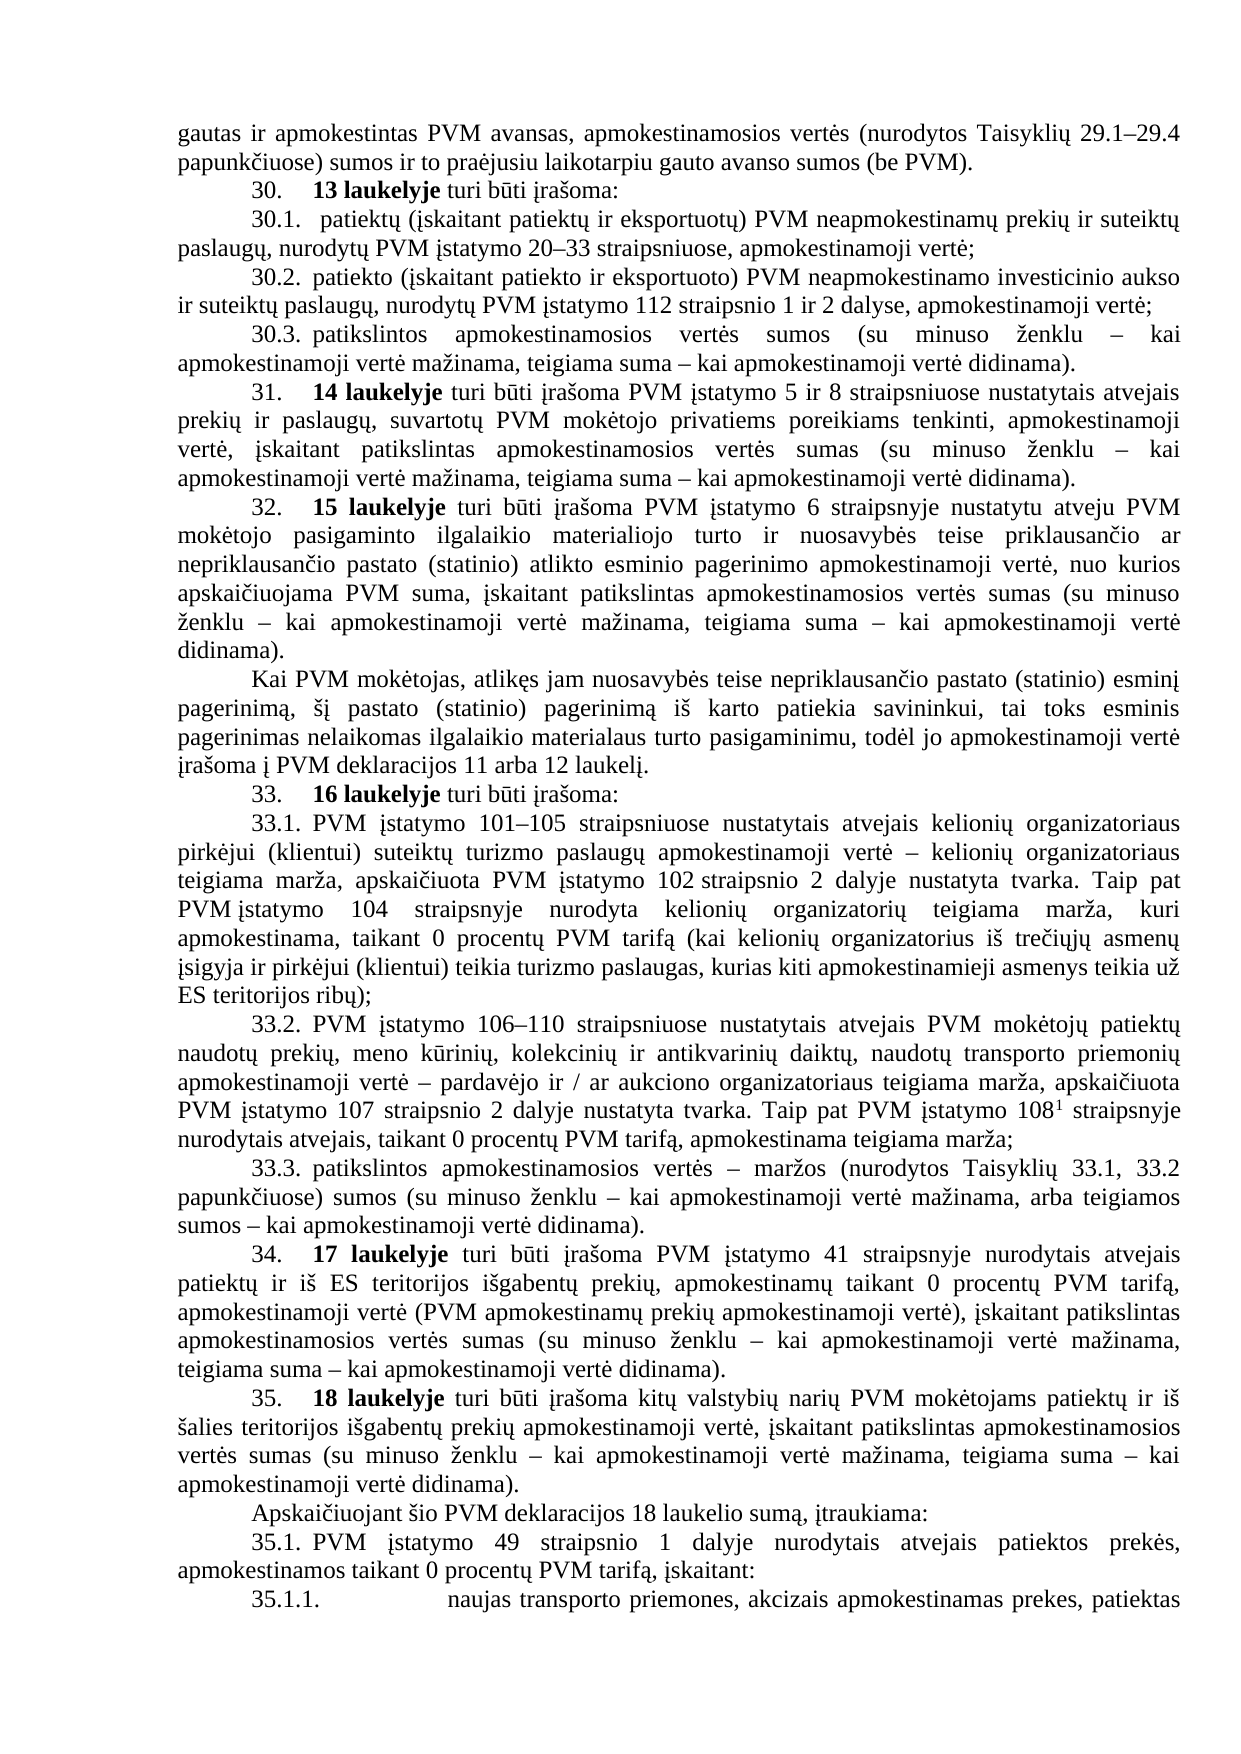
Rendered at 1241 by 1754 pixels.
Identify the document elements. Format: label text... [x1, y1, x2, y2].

text 30.2. patiekto (įskaitant patiekto ir eksportuoto) PVM neapmokestinamo investicinio aukso ir suteiktų paslaugų, nurodytų PVM įstatymo 112 straipsnio 1 ir 2 dalyse, apmokestinamoji vertė; [177, 262, 1181, 319]
text 30. 13 laukelyje turi būti įrašoma: [177, 176, 1181, 204]
text 33.2. PVM įstatymo 106–110 straipsniuose nustatytais atvejais PVM mokėtojų patiektų naudotų prekių, meno kūrinių, kolekcinių ir antikvarinių daiktų, naudotų transporto priemonių apmokestinamoji vertė – pardavėjo ir / ar aukciono organizatoriaus teigiama marža, apskaičiuota PVM įstatymo 107 straipsnio 2 dalyje nustatyta tvarka. Taip pat PVM įstatymo 1081 straipsnyje nurodytais atvejais, taikant 0 procentų PVM tarifą, apmokestinama teigiama marža; [177, 1009, 1181, 1153]
text 31. 14 laukelyje turi būti įrašoma PVM įstatymo 5 ir 8 straipsniuose nustatytais atvejais prekių ir paslaugų, suvartotų PVM mokėtojo privatiems poreikiams tenkinti, apmokestinamoji vertė, įskaitant patikslintas apmokestinamosios vertės sumas (su minuso ženklu – kai apmokestinamoji vertė mažinama, teigiama suma – kai apmokestinamoji vertė didinama). [177, 377, 1181, 492]
text Kai PVM mokėtojas, atlikęs jam nuosavybės teise nepriklausančio pastato (statinio) esminį pagerinimą, šį pastato (statinio) pagerinimą iš karto patiekia savininkui, tai toks esminis pagerinimas nelaikomas ilgalaikio materialaus turto pasigaminimu, todėl jo apmokestinamoji vertė įrašoma į PVM deklaracijos 11 arba 12 laukelį. [177, 664, 1181, 779]
text 35. 18 laukelyje turi būti įrašoma kitų valstybių narių PVM mokėtojams patiektų ir iš šalies teritorijos išgabentų prekių apmokestinamoji vertė, įskaitant patikslintas apmokestinamosios vertės sumas (su minuso ženklu – kai apmokestinamoji vertė mažinama, teigiama suma – kai apmokestinamoji vertė didinama). [177, 1383, 1181, 1498]
text 32. 15 laukelyje turi būti įrašoma PVM įstatymo 6 straipsnyje nustatytu atveju PVM mokėtojo pasigaminto ilgalaikio materialiojo turto ir nuosavybės teise priklausančio ar nepriklausančio pastato (statinio) atlikto esminio pagerinimo apmokestinamoji vertė, nuo kurios apskaičiuojama PVM suma, įskaitant patikslintas apmokestinamosios vertės sumas (su minuso ženklu – kai apmokestinamoji vertė mažinama, teigiama suma – kai apmokestinamoji vertė didinama). [177, 492, 1181, 664]
text 35.1.1. naujas transporto priemones, akcizais apmokestinamas prekes, patiektas [177, 1584, 1181, 1613]
text 34. 17 laukelyje turi būti įrašoma PVM įstatymo 41 straipsnyje nurodytais atvejais patiektų ir iš ES teritorijos išgabentų prekių, apmokestinamų taikant 0 procentų PVM tarifą, apmokestinamoji vertė (PVM apmokestinamų prekių apmokestinamoji vertė), įskaitant patikslintas apmokestinamosios vertės sumas (su minuso ženklu – kai apmokestinamoji vertė mažinama, teigiama suma – kai apmokestinamoji vertė didinama). [177, 1239, 1181, 1383]
text 30.1. patiektų (įskaitant patiektų ir eksportuotų) PVM neapmokestinamų prekių ir suteiktų paslaugų, nurodytų PVM įstatymo 20–33 straipsniuose, apmokestinamoji vertė; [177, 204, 1181, 262]
text 30.3. patikslintos apmokestinamosios vertės sumos (su minuso ženklu – kai apmokestinamoji vertė mažinama, teigiama suma – kai apmokestinamoji vertė didinama). [177, 319, 1181, 377]
text 33. 16 laukelyje turi būti įrašoma: [177, 779, 1181, 808]
text Apskaičiuojant šio PVM deklaracijos 18 laukelio sumą, įtraukiama: [177, 1498, 1181, 1527]
text 35.1. PVM įstatymo 49 straipsnio 1 dalyje nurodytais atvejais patiektos prekės, apmokestinamos taikant 0 procentų PVM tarifą, įskaitant: [177, 1527, 1181, 1584]
text gautas ir apmokestintas PVM avansas, apmokestinamosios vertės (nurodytos Taisyklių 29.1–29.4 papunkčiuose) sumos ir to praėjusiu laikotarpiu gauto avanso sumos (be PVM). [177, 118, 1181, 176]
text 33.1. PVM įstatymo 101–105 straipsniuose nustatytais atvejais kelionių organizatoriaus pirkėjui (klientui) suteiktų turizmo paslaugų apmokestinamoji vertė – kelionių organizatoriaus teigiama marža, apskaičiuota PVM įstatymo 102 straipsnio 2 dalyje nustatyta tvarka. Taip pat PVM įstatymo 104 straipsnyje nurodyta kelionių organizatorių teigiama marža, kuri apmokestinama, taikant 0 procentų PVM tarifą (kai kelionių organizatorius iš trečiųjų asmenų įsigyja ir pirkėjui (klientui) teikia turizmo paslaugas, kurias kiti apmokestinamieji asmenys teikia už ES teritorijos ribų); [177, 808, 1181, 1009]
text 33.3. patikslintos apmokestinamosios vertės – maržos (nurodytos Taisyklių 33.1, 33.2 papunkčiuose) sumos (su minuso ženklu – kai apmokestinamoji vertė mažinama, arba teigiamos sumos – kai apmokestinamoji vertė didinama). [177, 1153, 1181, 1239]
